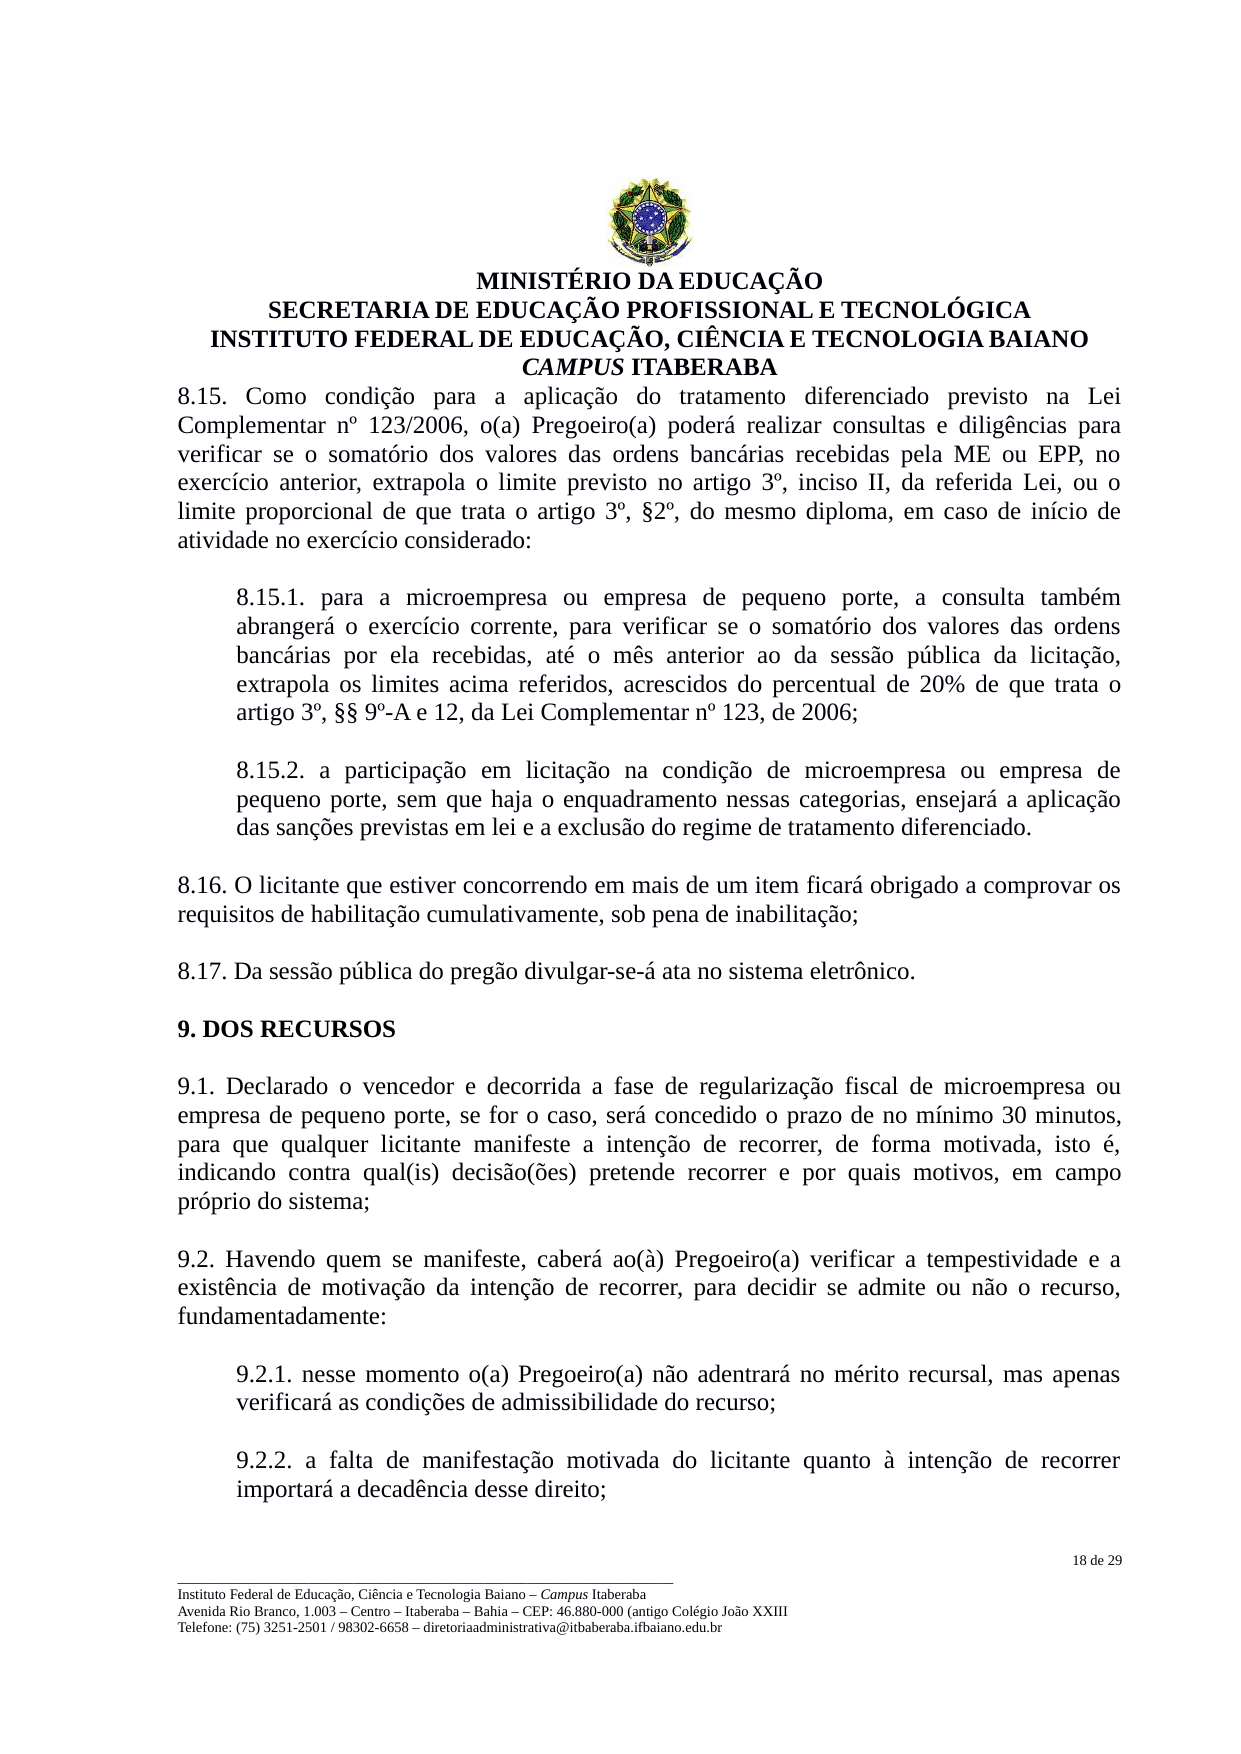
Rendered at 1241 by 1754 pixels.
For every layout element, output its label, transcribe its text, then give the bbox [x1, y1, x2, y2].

text 9.2.2. a falta de manifestação motivada do licitante quanto à intenção de recorrer importará a decadência desse direito; [236, 1445, 1122, 1502]
text 9.2. Havendo quem se manifeste, caberá ao(à) Pregoeiro(a) verificar a tempestividade e a existência de motivação da intenção de recorrer, para decidir se admite ou não o recurso, fundamentadamente: [177, 1244, 1122, 1330]
list 8.16. O licitante que estiver concorrendo em mais de um item ficará obrigado a comprovar os requisitos de habilitação cumulativamente, sob pena de inabilitação; [177, 870, 1122, 927]
list 8.15. Como condição para a aplicação do tratamento diferenciado previsto na Lei Complementar nº 123/2006, o(a) Pregoeiro(a) poderá realizar consultas e diligências para verificar se o somatório dos valores das ordens bancárias recebidas pela ME ou EPP, no exercício anterior, extrapola o limite previsto no artigo 3º, inciso II, da referida Lei, ou o limite proporcional de que trata o artigo 3º, §2º, do mesmo diploma, em caso de início de atividade no exercício considerado: [177, 381, 1122, 554]
list 8.17. Da sessão pública do pregão divulgar-se-á ata no sistema eletrônico. [177, 956, 1122, 985]
text 9. DOS RECURSOS [177, 1014, 1122, 1042]
list 8.15.2. a participação em licitação na condição de microempresa ou empresa de pequeno porte, sem que haja o enquadramento nessas categorias, ensejará a aplicação das sanções previstas em lei e a exclusão do regime de tratamento diferenciado. [236, 755, 1122, 841]
text 9.1. Declarado o vencedor e decorrida a fase de regularização fiscal de microempresa ou empresa de pequeno porte, se for o caso, será concedido o prazo de no mínimo 30 minutos, para que qualquer licitante manifeste a intenção de recorrer, de forma motivada, isto é, indicando contra qual(is) decisão(ões) pretende recorrer e por quais motivos, em campo próprio do sistema; [177, 1071, 1122, 1215]
text 9.2.1. nesse momento o(a) Pregoeiro(a) não adentrará no mérito recursal, mas apenas verificará as condições de admissibilidade do recurso; [236, 1359, 1122, 1416]
picture [605, 177, 694, 267]
list 8.15.1. para a microempresa ou empresa de pequeno porte, a consulta também abrangerá o exercício corrente, para verificar se o somatório dos valores das ordens bancárias por ela recebidas, até o mês anterior ao da sessão pública da licitação, extrapola os limites acima referidos, acrescidos do percentual de 20% de que trata o artigo 3º, §§ 9º-A e 12, da Lei Complementar nº 123, de 2006; [236, 582, 1122, 726]
